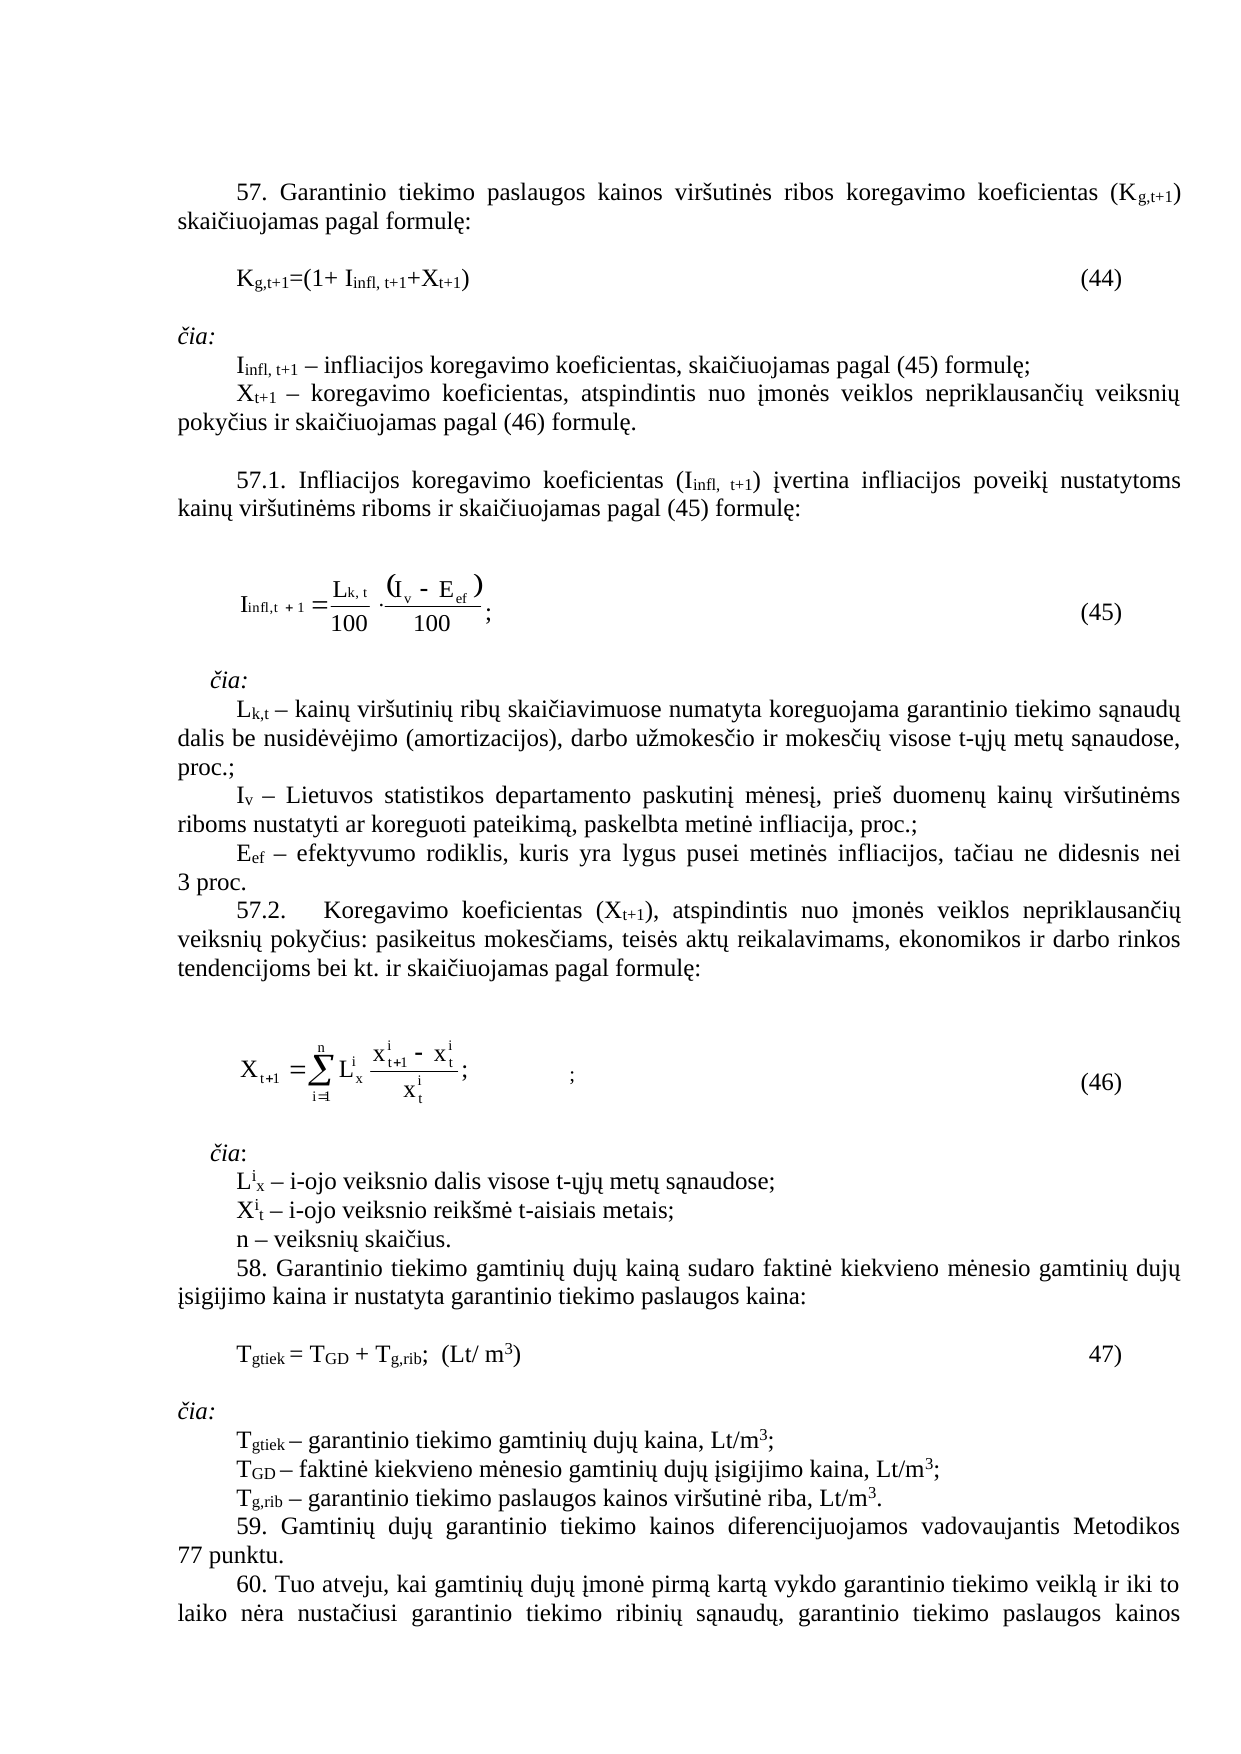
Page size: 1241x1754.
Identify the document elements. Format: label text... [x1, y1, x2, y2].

text 57. Garantinio tiekimo paslaugos kainos viršutinės ribos koregavimo koeficientas (Kg,t+1) skaičiuojamas pagal formulę: [177, 177, 1181, 235]
text 60. Tuo atveju, kai gamtinių dujų įmonė pirmą kartą vykdo garantinio tiekimo veiklą ir iki to laiko nėra nustačiusi garantinio tiekimo ribinių sąnaudų, garantinio tiekimo paslaugos kainos [177, 1569, 1181, 1626]
text Tgtiek – garantinio tiekimo gamtinių dujų kaina, Lt/m3; [177, 1425, 1181, 1454]
text čia: [177, 666, 1181, 694]
text Iv – Lietuvos statistikos departamento paskutinį mėnesį, prieš duomenų kainų viršutinėms riboms nustatyti ar koreguoti pateikimą, paskelbta metinė infliacija, proc.; [177, 781, 1181, 838]
text 58. Garantinio tiekimo gamtinių dujų kainą sudaro faktinė kiekvieno mėnesio gamtinių dujų įsigijimo kaina ir nustatyta garantinio tiekimo paslaugos kaina: [177, 1253, 1181, 1310]
text Eef – efektyvumo rodiklis, kuris yra lygus pusei metinės infliacijos, tačiau ne didesnis nei 3 proc. [177, 838, 1181, 896]
text Lix – i-ojo veiksnio dalis visose t-ųjų metų sąnaudose; [177, 1166, 1181, 1195]
text Kg,t+1=(1+ Iinfl, t+1+Xt+1) (44) [177, 263, 1181, 292]
text (formulė); (46) [177, 1011, 1181, 1109]
text Xit – i-ojo veiksnio reikšmė t-aisiais metais; [177, 1195, 1181, 1224]
text čia: [177, 321, 1181, 350]
text TGD – faktinė kiekvieno mėnesio gamtinių dujų įsigijimo kaina, Lt/m3; [177, 1454, 1181, 1483]
text Lk,t – kainų viršutinių ribų skaičiavimuose numatyta koreguojama garantinio tiekimo sąnaudų dalis be nusidėvėjimo (amortizacijos), darbo užmokesčio ir mokesčių visose t-ųjų metų sąnaudose, proc.; [177, 694, 1181, 781]
text Iinfl, t+1 – infliacijos koregavimo koeficientas, skaičiuojamas pagal (45) formulę; [177, 350, 1181, 378]
text Tgtiek = TGD + Tg,rib; (Lt/ m3) 47) [177, 1339, 1181, 1368]
text n – veiksnių skaičius. [177, 1224, 1181, 1253]
text (formulė); (45) [177, 551, 1181, 637]
text Xt+1 – koregavimo koeficientas, atspindintis nuo įmonės veiklos nepriklausančių veiksnių pokyčius ir skaičiuojamas pagal (46) formulę. [177, 378, 1181, 436]
text čia: [177, 1396, 1181, 1425]
text 57.1. Infliacijos koregavimo koeficientas (Iinfl, t+1) įvertina infliacijos poveikį nustatytoms kainų viršutinėms riboms ir skaičiuojamas pagal (45) formulę: [177, 465, 1181, 522]
text Tg,rib – garantinio tiekimo paslaugos kainos viršutinė riba, Lt/m3. [177, 1483, 1181, 1511]
text 59. Gamtinių dujų garantinio tiekimo kainos diferencijuojamos vadovaujantis Metodikos 77 punktu. [177, 1511, 1181, 1569]
text čia: [177, 1138, 1181, 1166]
text 57.2. Koregavimo koeficientas (Xt+1), atspindintis nuo įmonės veiklos nepriklausančių veiksnių pokyčius: pasikeitus mokesčiams, teisės aktų reikalavimams, ekonomikos ir darbo rinkos tendencijoms bei kt. ir skaičiuojamas pagal formulę: [177, 896, 1181, 982]
